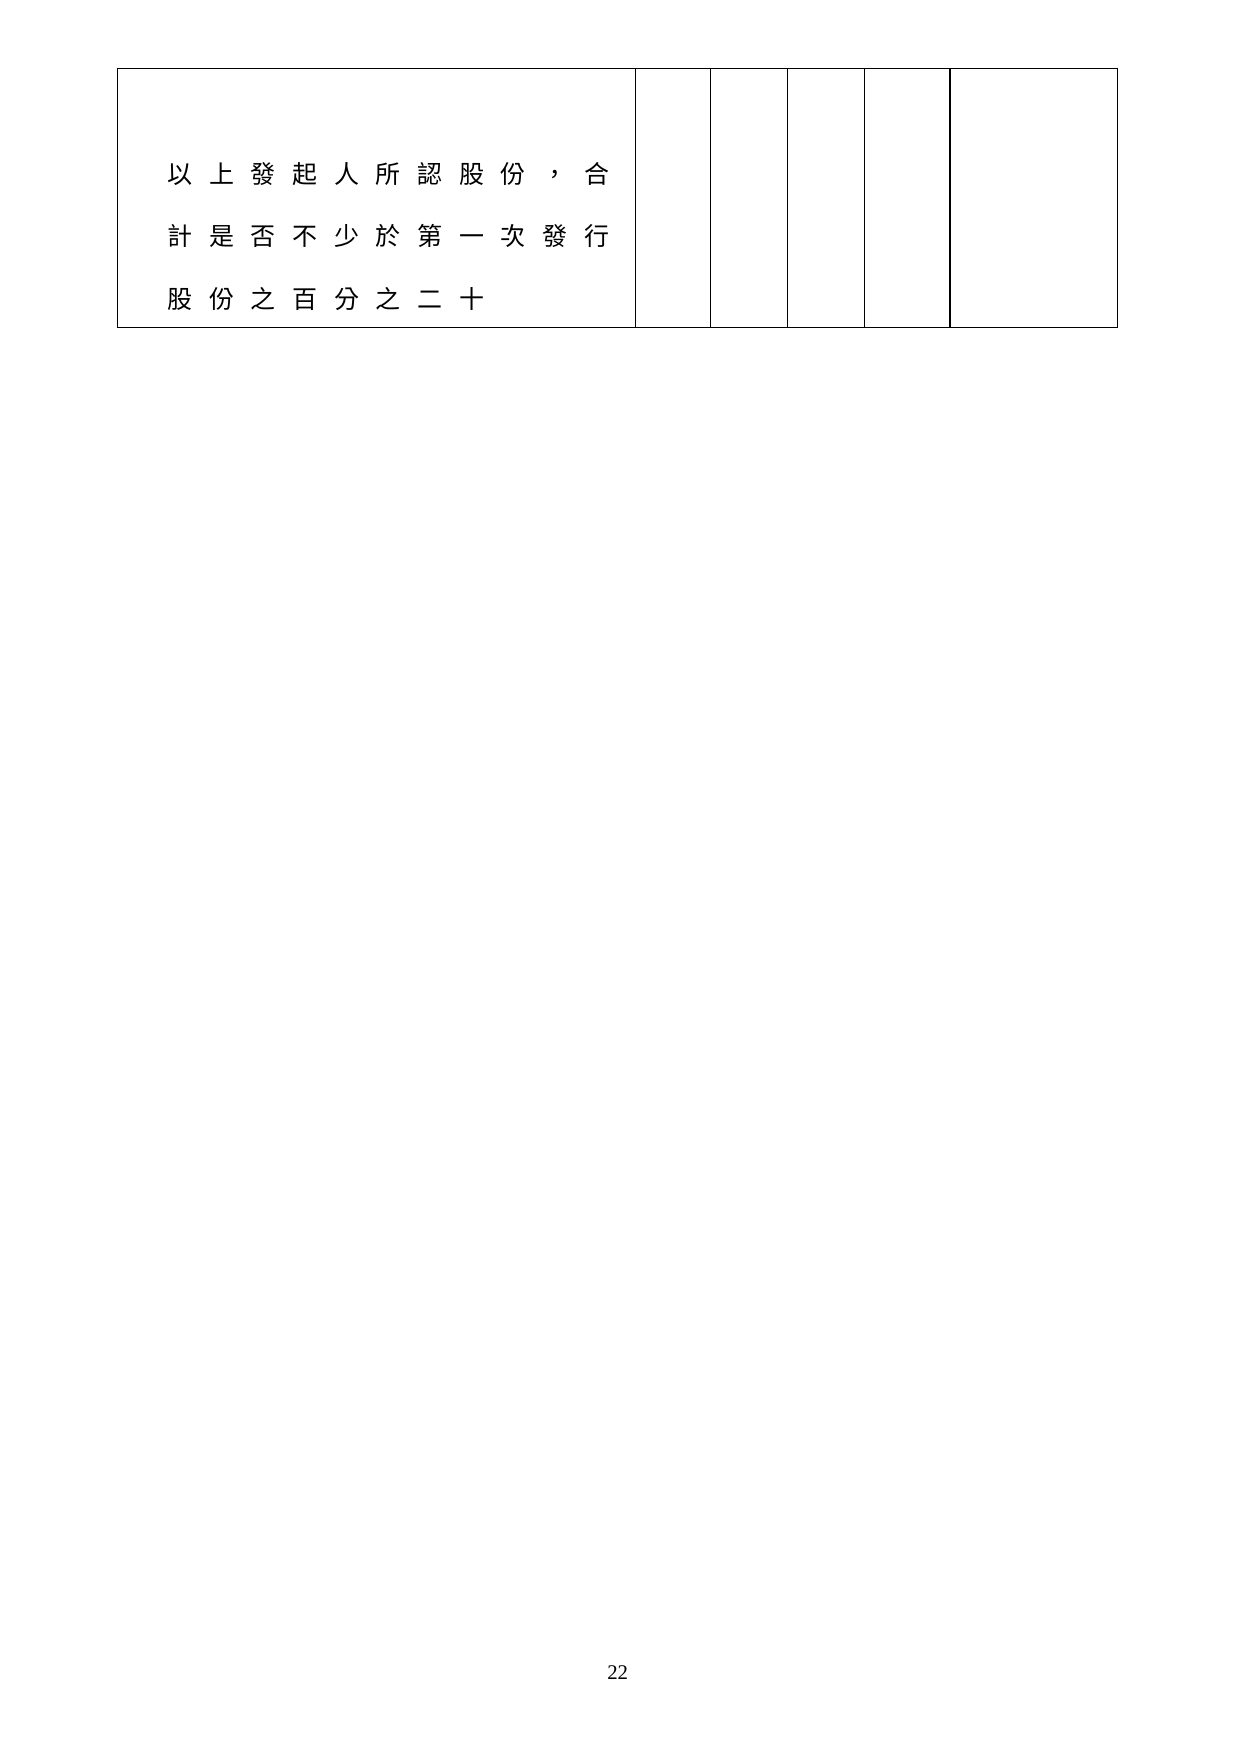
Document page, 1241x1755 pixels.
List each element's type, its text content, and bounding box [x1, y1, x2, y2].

table_cell 以上發起人所認股份，合計是否不少於第一次發行股份之百分之二十 [118, 69, 635, 327]
table_cell [865, 69, 949, 327]
table_cell [711, 69, 787, 327]
table_cell [951, 69, 1117, 327]
table_cell [788, 69, 864, 327]
table_cell [636, 69, 710, 327]
